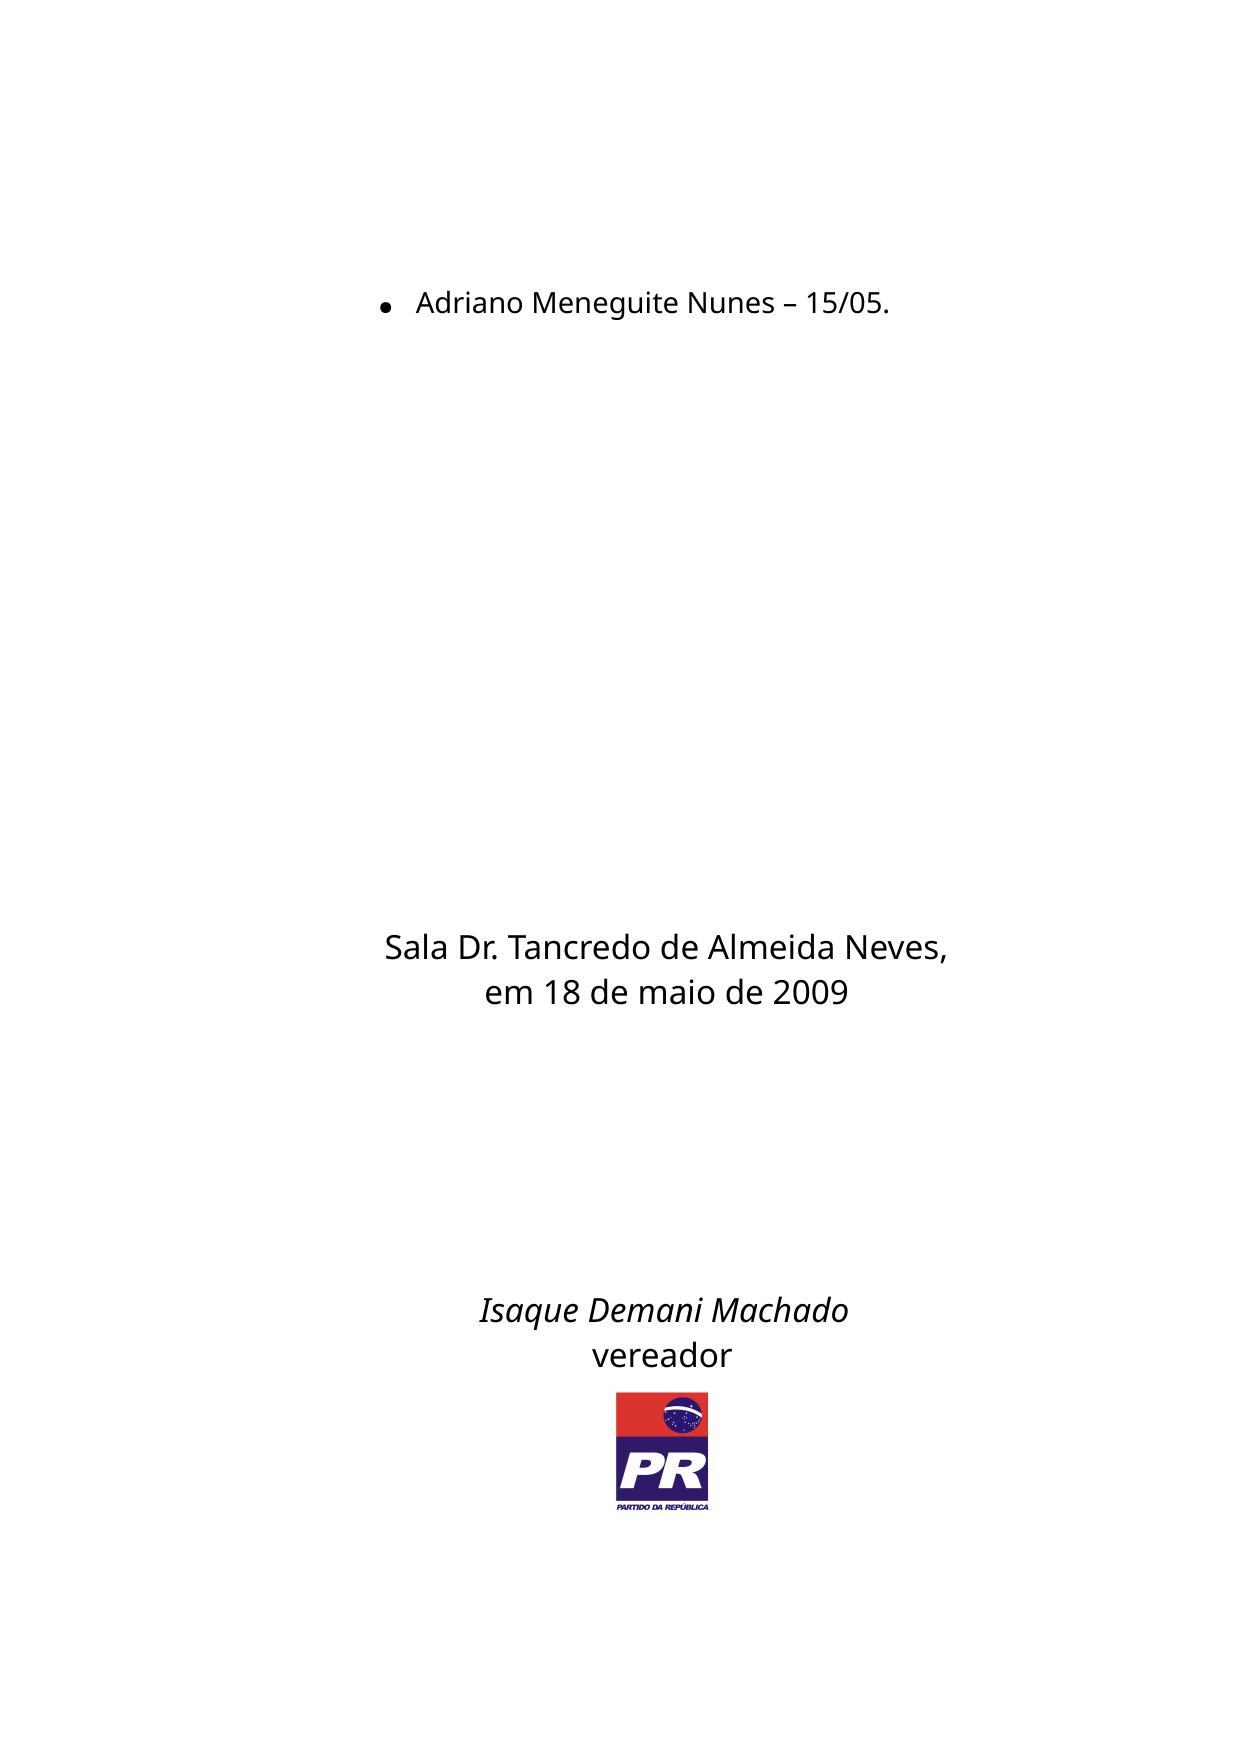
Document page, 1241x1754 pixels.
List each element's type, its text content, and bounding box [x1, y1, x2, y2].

list Adriano Meneguite Nunes – 15/05. [248, 283, 1122, 322]
text em 18 de maio de 2009 [211, 969, 1122, 1014]
text Sala Dr. Tancredo de Almeida Neves, [211, 923, 1122, 969]
picture [609, 1385, 716, 1516]
text vereador [211, 1332, 1122, 1378]
text Isaque Demani Machado [211, 1287, 1122, 1332]
